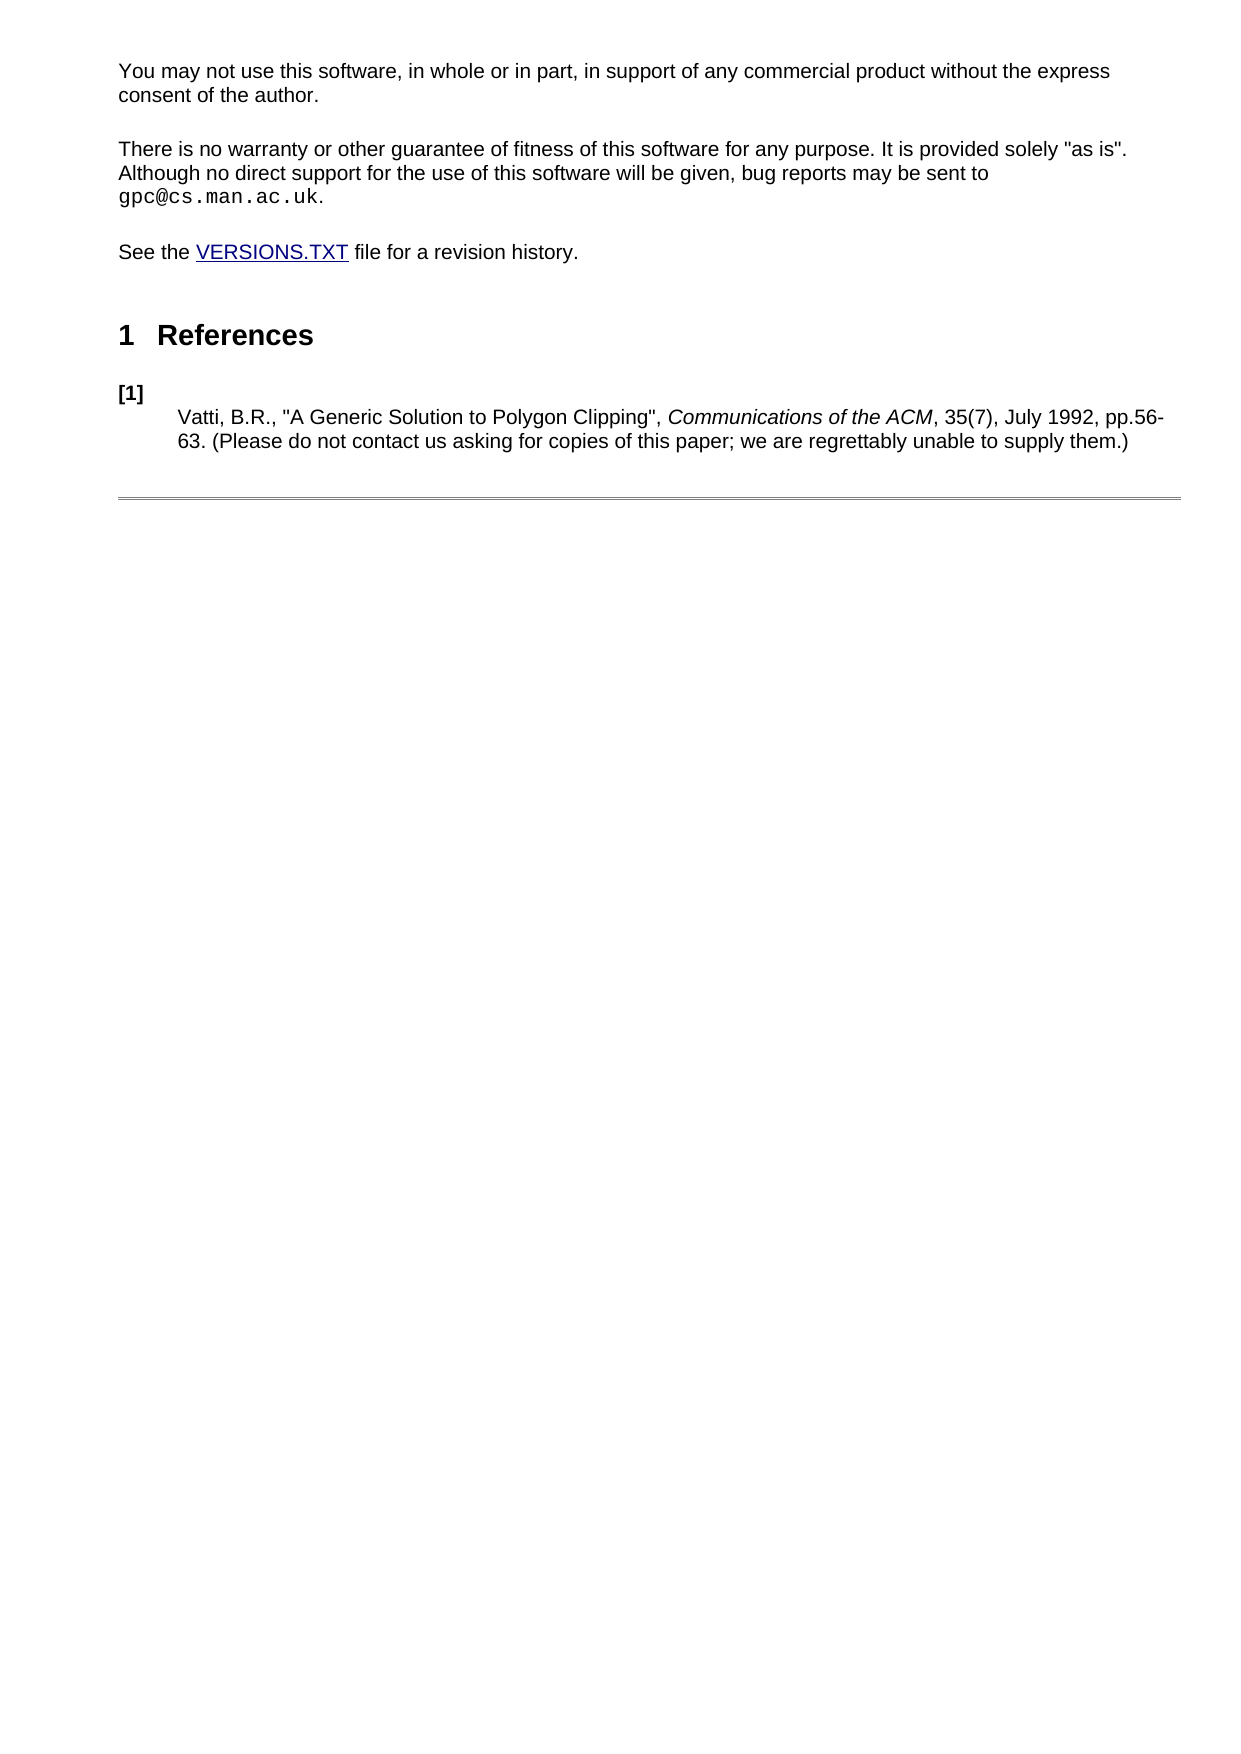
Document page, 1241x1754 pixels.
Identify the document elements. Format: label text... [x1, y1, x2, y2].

subtitle References [118, 318, 1181, 352]
text There is no warranty or other guarantee of fitness of this software for any purpose. It is provided solely "as is". Although no direct support for the use of this software will be given, bug reports may be sent to gpc@cs.man.ac.uk. [118, 136, 1181, 210]
text See the VERSIONS.TXT file for a revision history. [118, 240, 1181, 264]
text You may not use this software, in whole or in part, in support of any commercial product without the express consent of the author. [118, 59, 1181, 107]
list Vatti, B.R., "A Generic Solution to Polygon Clipping", Communications of the ACM, 35(7), July 1992, pp.56-63. (Please do not contact us asking for copies of this paper; we are regrettably unable to supply them.) [177, 405, 1181, 453]
subtitle [1] [118, 381, 1181, 405]
